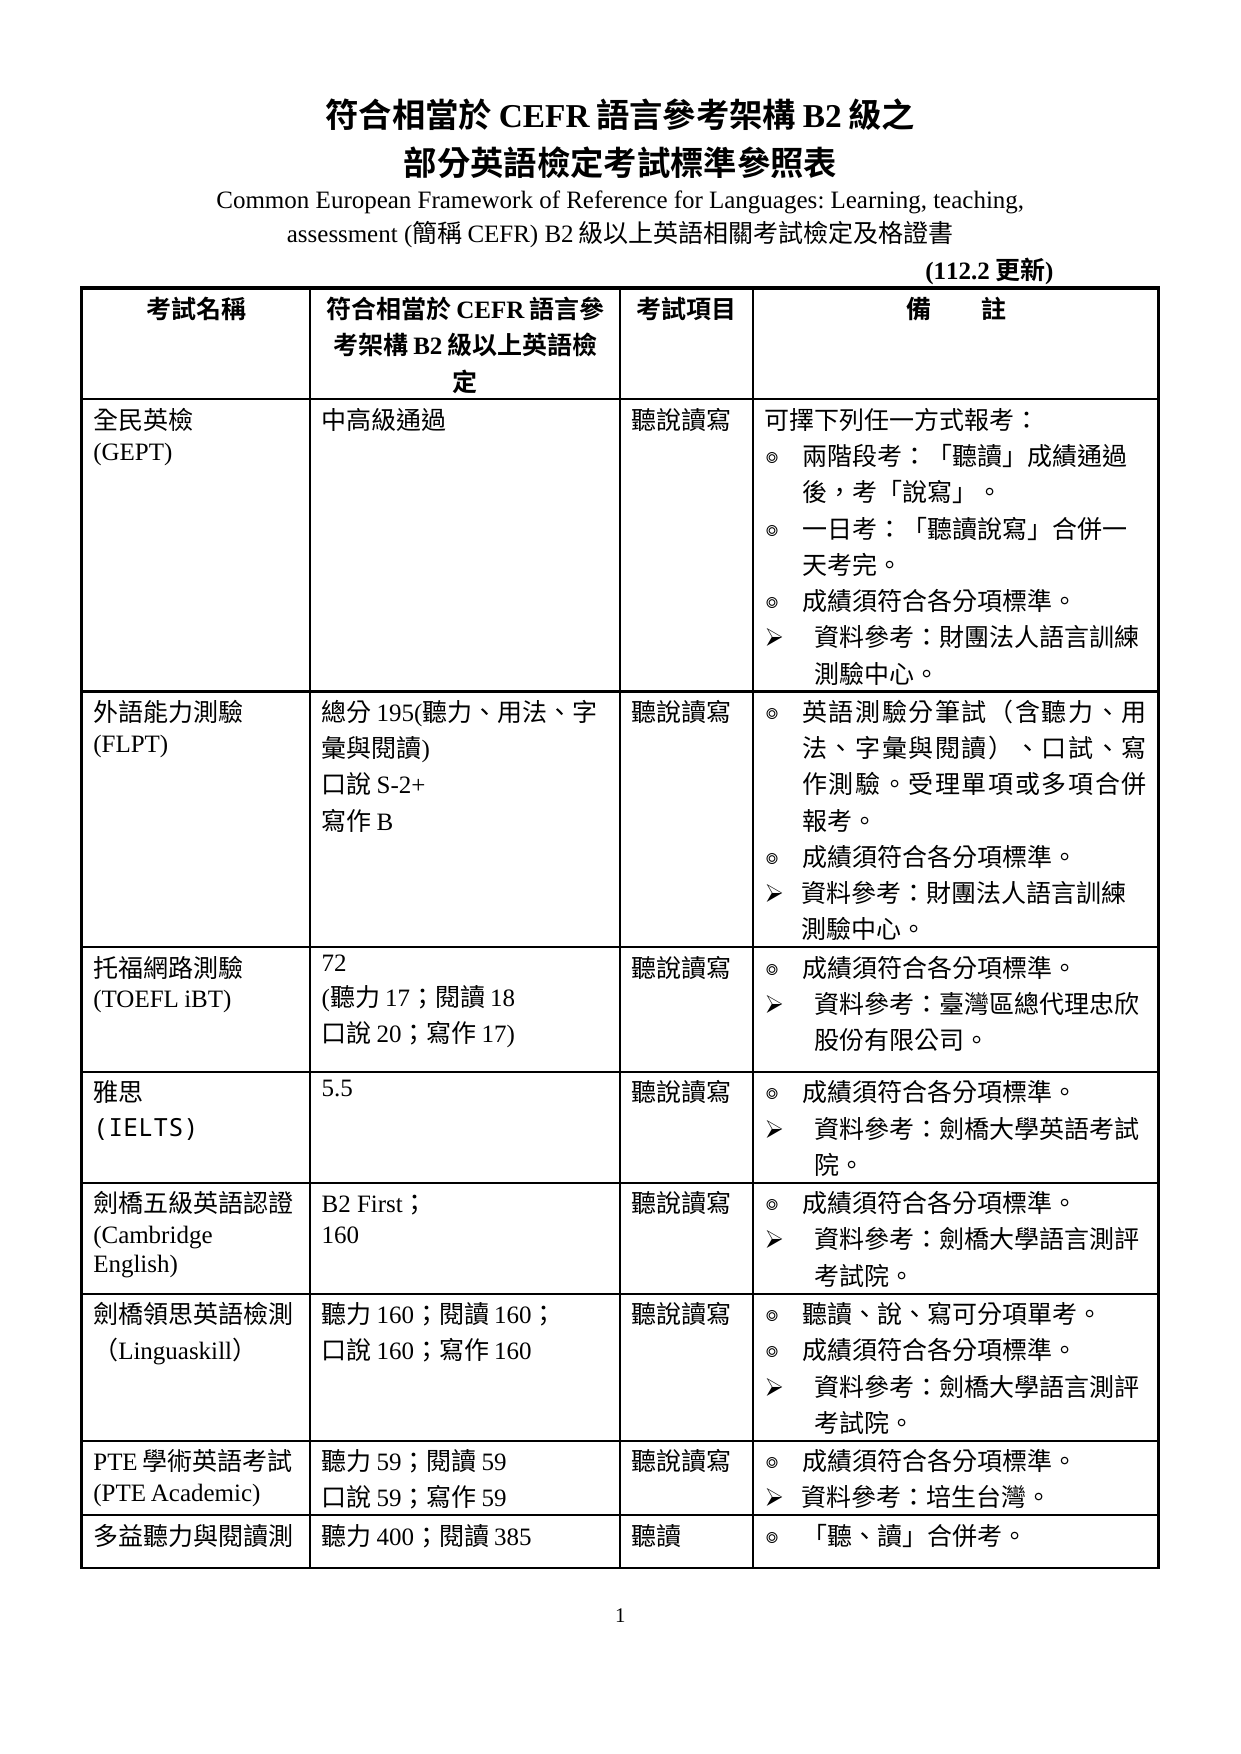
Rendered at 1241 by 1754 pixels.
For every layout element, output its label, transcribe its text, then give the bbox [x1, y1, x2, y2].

table_header 符合相當於CEFR語言參考架構B2級以上英語檢定 [311, 290, 619, 398]
table_cell 中高級通過 [311, 400, 619, 690]
subtitle Common European Framework of Reference for Languages: Learning, teaching, assessment (簡稱CEFR) B2級以上英語相關考試檢定及格證書 [187, 185, 1053, 250]
table_cell 5.5 [311, 1073, 619, 1182]
table_cell 總分195(聽力、用法、字彙與閱讀) 口說S-2+ 寫作B [311, 693, 619, 946]
table_cell 成績須符合各分項標準。 資料參考：劍橋大學語言測評考試院。 [754, 1184, 1157, 1292]
table_header 考試項目 [621, 290, 752, 398]
table_cell 聽力59；閱讀59 口說59；寫作59 [311, 1442, 619, 1514]
table_cell PTE學術英語考試(PTE Academic) [83, 1442, 309, 1514]
table_cell 72 (聽力17；閱讀18 口說20；寫作17) [311, 948, 619, 1071]
table_header 考試名稱 [83, 290, 309, 398]
table_cell 劍橋領思英語檢測（Linguaskill） [83, 1295, 309, 1439]
table_cell 聽力400；閱讀385 [311, 1516, 619, 1567]
table_cell 聽說讀寫 [621, 1295, 752, 1439]
table_cell B2 First； 160 [311, 1184, 619, 1292]
table_header 備 註 [754, 290, 1157, 398]
table_cell 劍橋五級英語認證 (Cambridge English) [83, 1184, 309, 1292]
table_cell 聽力160；閱讀160； 口說160；寫作160 [311, 1295, 619, 1439]
table_cell 多益聽力與閱讀測 [83, 1516, 309, 1567]
table_cell 聽讀 [621, 1516, 752, 1567]
table_cell 全民英檢 (GEPT) [83, 400, 309, 690]
table_cell 聽說讀寫 [621, 1073, 752, 1182]
table_cell 成績須符合各分項標準。 資料參考：劍橋大學英語考試院。 [754, 1073, 1157, 1182]
table_cell 可擇下列任一方式報考： 兩階段考：「聽讀」成績通過後，考「說寫」。 一日考：「聽讀說寫」合併一天考完。 成績須符合各分項標準。 資料參考：財團法人語言訓練測驗中心。 [754, 400, 1157, 690]
table_cell 英語測驗分筆試（含聽力、用法、字彙與閱讀）、口試、寫作測驗。受理單項或多項合併報考。 成績須符合各分項標準。 資料參考：財團法人語言訓練測驗中心。 [754, 693, 1157, 946]
table_cell 外語能力測驗(FLPT) [83, 693, 309, 946]
table_cell 成績須符合各分項標準。 資料參考：臺灣區總代理忠欣股份有限公司。 [754, 948, 1157, 1071]
table_cell 聽讀、說、寫可分項單考。 成績須符合各分項標準。 資料參考：劍橋大學語言測評考試院。 [754, 1295, 1157, 1439]
table_cell 托福網路測驗 (TOEFL iBT) [83, 948, 309, 1071]
subtitle (112.2更新) [187, 250, 1053, 286]
table_cell 雅思 (IELTS) [83, 1073, 309, 1182]
table_cell 成績須符合各分項標準。 資料參考：培生台灣。 [754, 1442, 1157, 1514]
table_cell 「聽、讀」合併考。 成績須符合各分項標準。 資料參考：臺灣區總代理忠欣股份有限公司。 [754, 1516, 1157, 1567]
table_cell 聽說讀寫 [621, 693, 752, 946]
table_cell 聽說讀寫 [621, 400, 752, 690]
text 符合相當於CEFR語言參考架構B2級之 [187, 89, 1053, 137]
table_cell 聽說讀寫 [621, 1442, 752, 1514]
text 部分英語檢定考試標準參照表 [187, 137, 1053, 185]
table_cell 聽說讀寫 [621, 948, 752, 1071]
table_cell 聽說讀寫 [621, 1184, 752, 1292]
